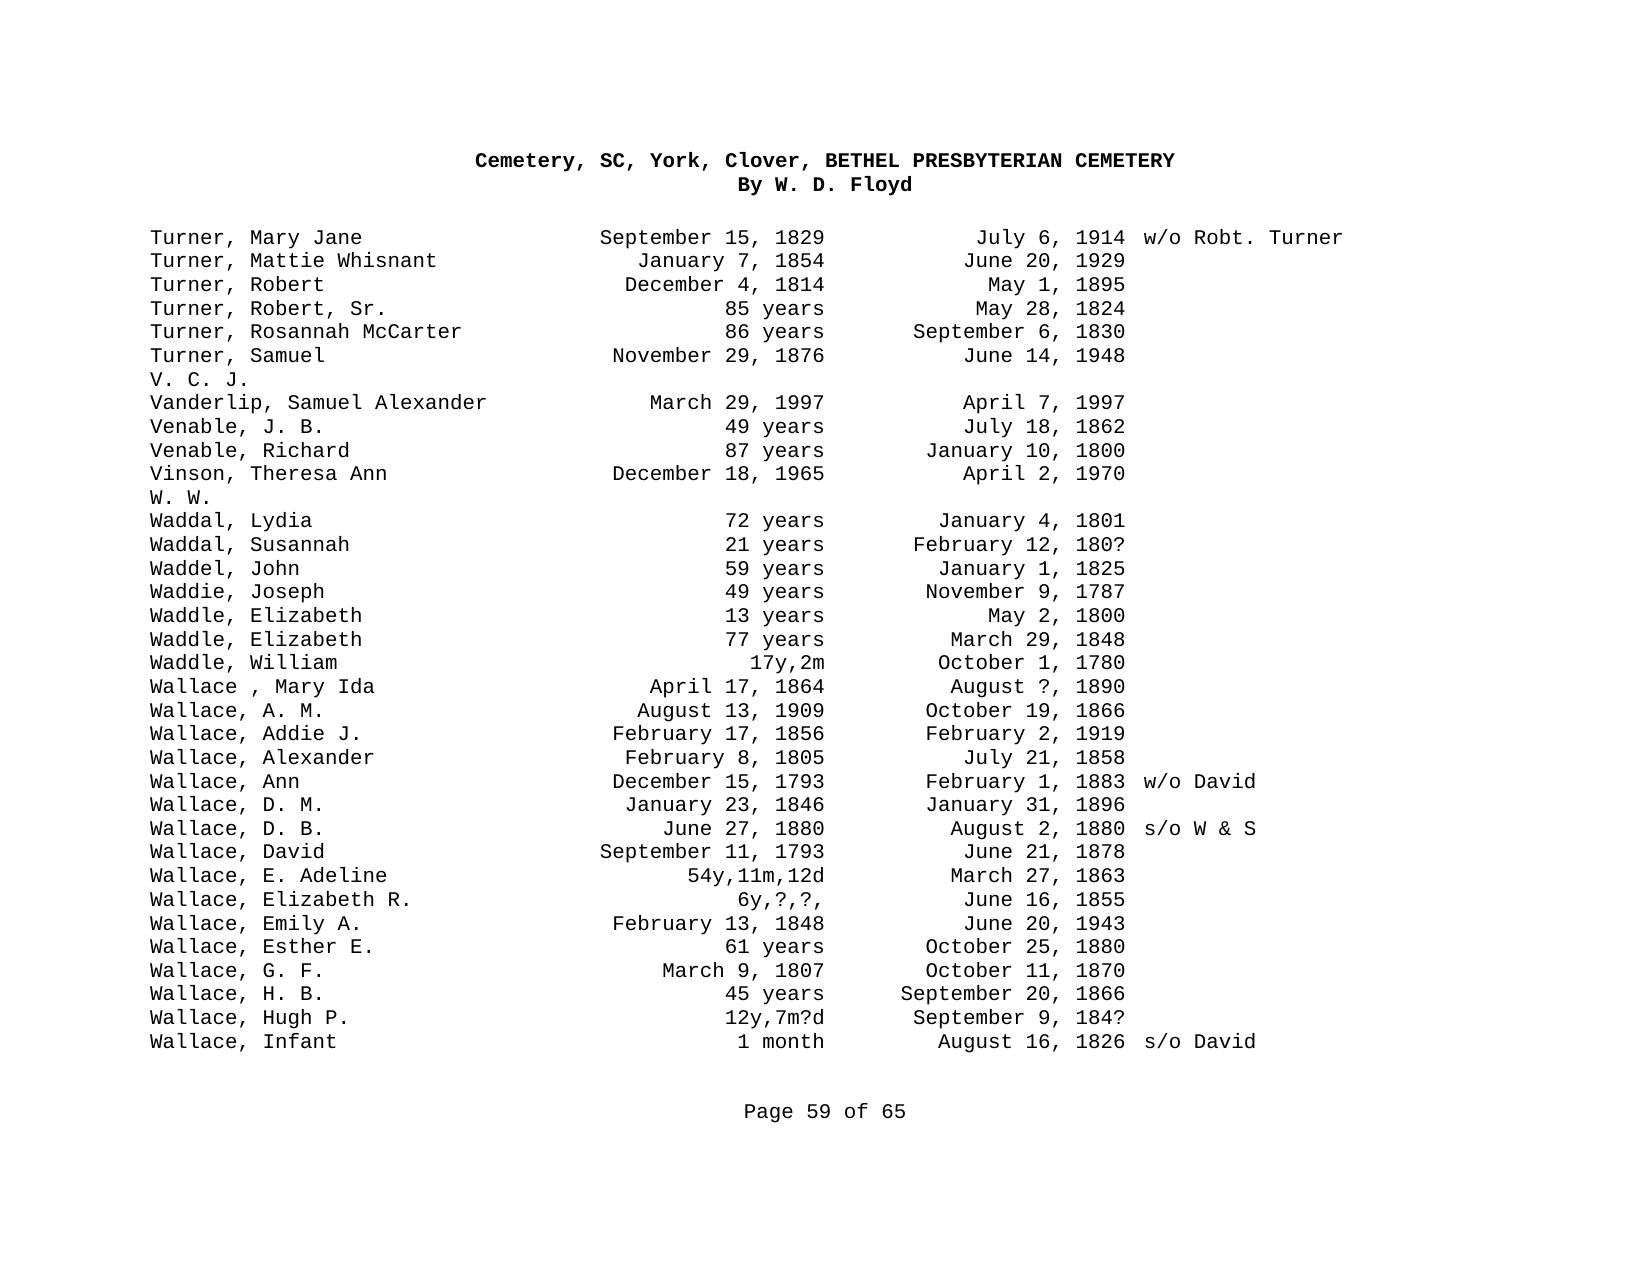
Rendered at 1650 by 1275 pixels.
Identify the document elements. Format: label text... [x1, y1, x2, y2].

list Waddal, Susannah 21 years February 12, 180? [150, 534, 1500, 558]
list Wallace, E. Adeline 54y,11m,12d March 27, 1863 [150, 865, 1500, 889]
list Turner, Mary Jane September 15, 1829 July 6, 1914 w/o Robt. Turner [150, 227, 1500, 250]
list Venable, Richard 87 years January 10, 1800 [150, 439, 1500, 463]
list Wallace, D. M. January 23, 1846 January 31, 1896 [150, 794, 1500, 818]
list Wallace, Hugh P. 12y,7m?d September 9, 184? [150, 1007, 1500, 1031]
list Wallace, A. M. August 13, 1909 October 19, 1866 [150, 700, 1500, 723]
list Wallace, Infant 1 month August 16, 1826 s/o David [150, 1031, 1500, 1054]
list Waddle, Elizabeth 77 years March 29, 1848 [150, 629, 1500, 652]
list W. W. [150, 487, 1500, 511]
list Venable, J. B. 49 years July 18, 1862 [150, 416, 1500, 439]
list Turner, Robert, Sr. 85 years May 28, 1824 [150, 298, 1500, 321]
list Wallace, Addie J. February 17, 1856 February 2, 1919 [150, 723, 1500, 747]
list Waddie, Joseph 49 years November 9, 1787 [150, 581, 1500, 605]
list Turner, Samuel November 29, 1876 June 14, 1948 [150, 345, 1500, 369]
list Waddle, Elizabeth 13 years May 2, 1800 [150, 605, 1500, 629]
list Wallace , Mary Ida April 17, 1864 August ?, 1890 [150, 676, 1500, 700]
list Wallace, Esther E. 61 years October 25, 1880 [150, 936, 1500, 960]
list Vinson, Theresa Ann December 18, 1965 April 2, 1970 [150, 463, 1500, 487]
list Waddal, Lydia 72 years January 4, 1801 [150, 511, 1500, 534]
list Wallace, David September 11, 1793 June 21, 1878 [150, 842, 1500, 865]
list Wallace, H. B. 45 years September 20, 1866 [150, 983, 1500, 1007]
list Vanderlip, Samuel Alexander March 29, 1997 April 7, 1997 [150, 392, 1500, 416]
list Wallace, Emily A. February 13, 1848 June 20, 1943 [150, 912, 1500, 936]
list Wallace, D. B. June 27, 1880 August 2, 1880 s/o W & S [150, 818, 1500, 842]
list Turner, Robert December 4, 1814 May 1, 1895 [150, 274, 1500, 298]
list Wallace, Ann December 15, 1793 February 1, 1883 w/o David [150, 771, 1500, 794]
list Waddel, John 59 years January 1, 1825 [150, 558, 1500, 581]
list Waddle, William 17y,2m October 1, 1780 [150, 652, 1500, 676]
list Wallace, G. F. March 9, 1807 October 11, 1870 [150, 960, 1500, 983]
list V. C. J. [150, 369, 1500, 392]
list Wallace, Alexander February 8, 1805 July 21, 1858 [150, 747, 1500, 771]
list Turner, Rosannah McCarter 86 years September 6, 1830 [150, 321, 1500, 345]
list Turner, Mattie Whisnant January 7, 1854 June 20, 1929 [150, 250, 1500, 274]
list Wallace, Elizabeth R. 6y,?,?, June 16, 1855 [150, 889, 1500, 912]
